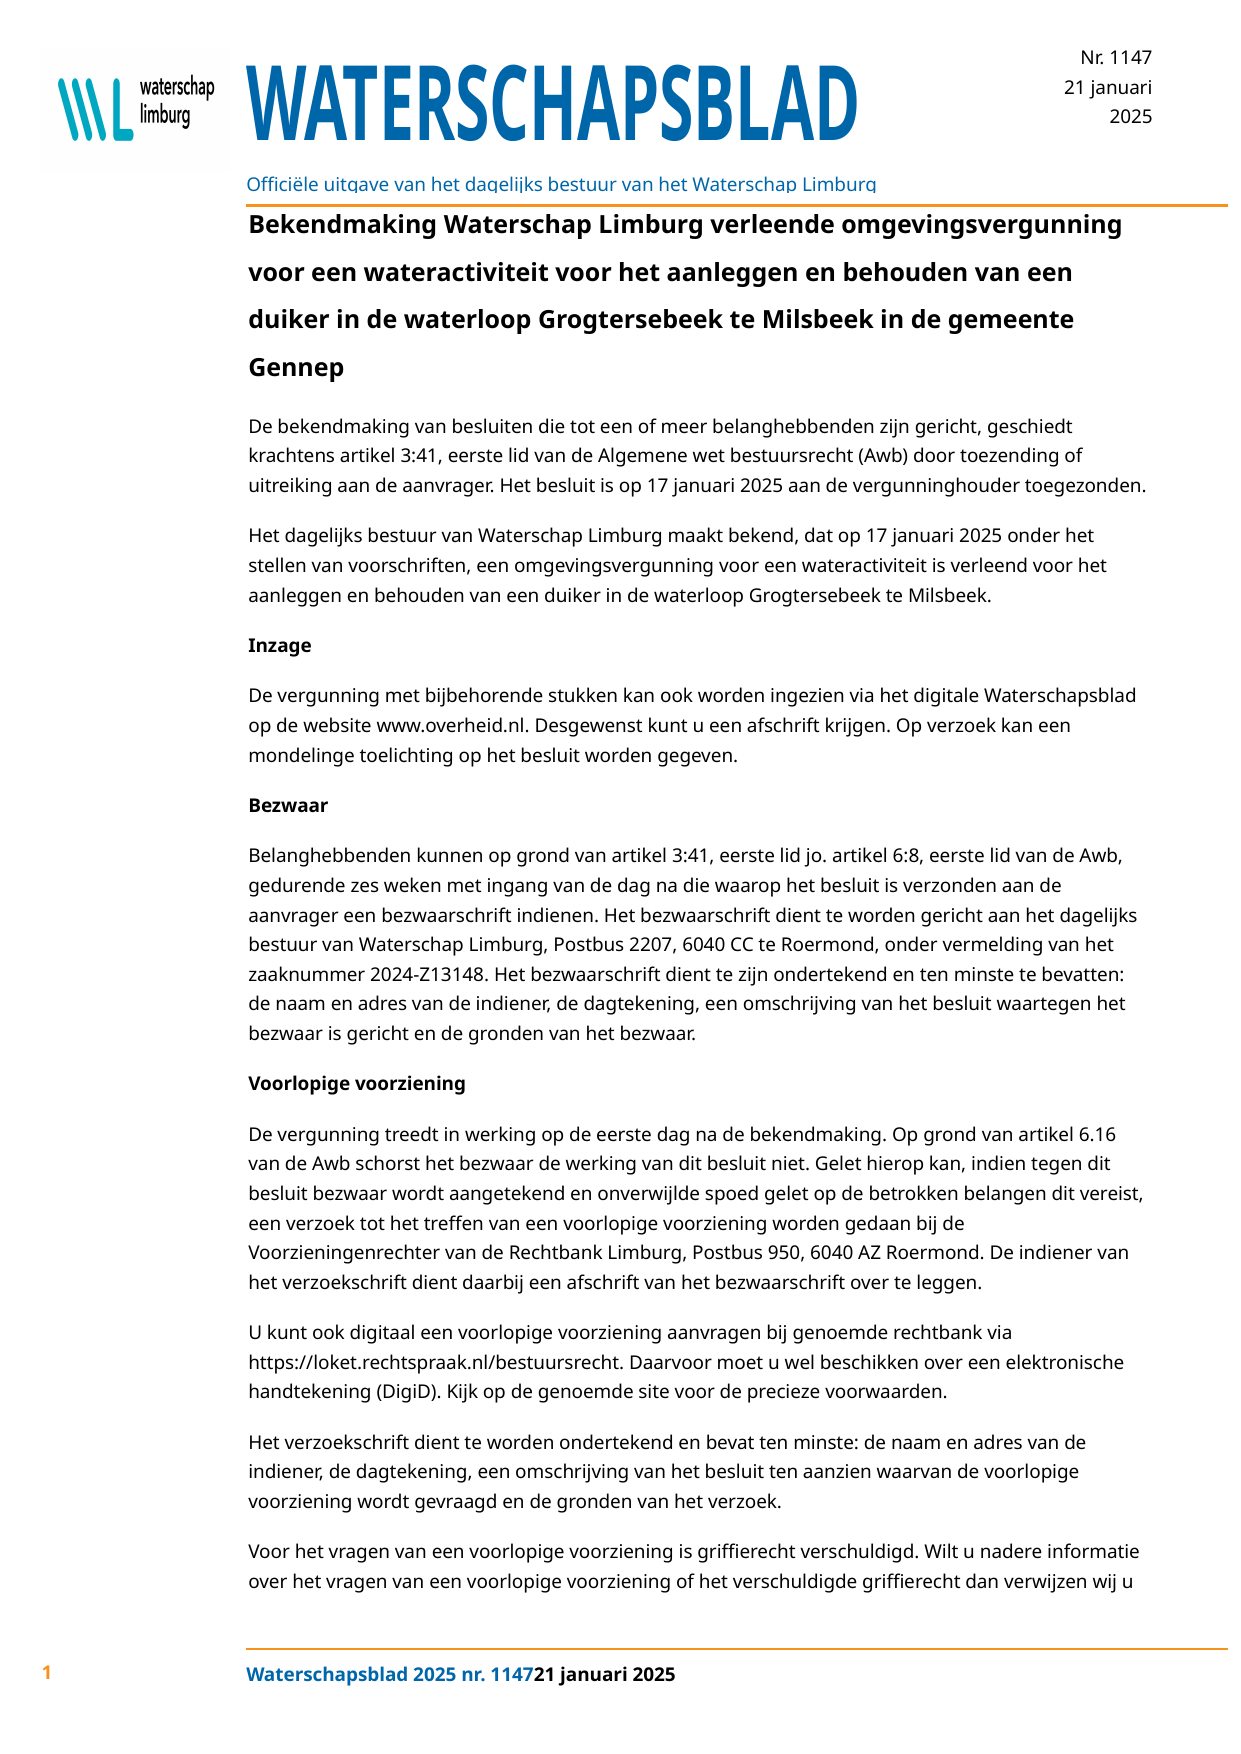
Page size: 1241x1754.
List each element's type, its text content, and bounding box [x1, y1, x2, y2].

text Belanghebbenden kunnen op grond van artikel 3:41, eerste lid jo. artikel 6:8, eerste lid van de Awb, gedurende zes weken met ingang van de dag na die waarop het besluit is verzonden aan de aanvrager een bezwaarschrift indienen. Het bezwaarschrift dient te worden gericht aan het dagelijks bestuur van Waterschap Limburg, Postbus 2207, 6040 CC te Roermond, onder vermelding van het zaaknummer 2024-Z13148. Het bezwaarschrift dient te zijn ondertekend en ten minste te bevatten: de naam en adres van de indiener, de dagtekening, een omschrijving van het besluit waartegen het bezwaar is gericht en de gronden van het bezwaar. [248, 843, 1152, 1046]
text De bekendmaking van besluiten die tot een of meer belanghebbenden zijn gericht, geschiedt krachtens artikel 3:41, eerste lid van de Algemene wet bestuursrecht (Awb) door toezending of uitreiking aan de aanvrager. Het besluit is op 17 januari 2025 aan de vergunninghouder toegezonden. [248, 413, 1152, 498]
picture [41, 47, 231, 172]
text Voor het vragen van een voorlopige voorziening is griffierecht verschuldigd. Wilt u nadere informatie over het vragen van een voorlopige voorziening of het verschuldigde griffierecht dan verwijzen wij u [248, 1538, 1152, 1594]
text Voorlopige voorziening [248, 1071, 1152, 1096]
text De vergunning met bijbehorende stukken kan ook worden ingezien via het digitale Waterschapsblad op de website www.overheid.nl. Desgewenst kunt u een afschrift krijgen. Op verzoek kan een mondelinge toelichting op het besluit worden gegeven. [248, 683, 1152, 768]
text Bezwaar [248, 792, 1152, 818]
text Het dagelijks bestuur van Waterschap Limburg maakt bekend, dat op 17 januari 2025 onder het stellen van voorschriften, een omgevingsvergunning voor een wateractiviteit is verleend voor het aanleggen en behouden van een duiker in de waterloop Grogtersebeek te Milsbeek. [248, 523, 1152, 608]
text Bekendmaking Waterschap Limburg verleende omgevingsvergunning voor een wateractiviteit voor het aanleggen en behouden van een duiker in de waterloop Grogtersebeek te Milsbeek in de gemeente Gennep [248, 207, 1152, 384]
text De vergunning treedt in werking op de eerste dag na de bekendmaking. Op grond van artikel 6.16 van de Awb schorst het bezwaar de werking van dit besluit niet. Gelet hierop kan, indien tegen dit besluit bezwaar wordt aangetekend en onverwijlde spoed gelet op de betrokken belangen dit vereist, een verzoek tot het treffen van een voorlopige voorziening worden gedaan bij de Voorzieningenrechter van de Rechtbank Limburg, Postbus 950, 6040 AZ Roermond. De indiener van het verzoekschrift dient daarbij een afschrift van het bezwaarschrift over te leggen. [248, 1121, 1152, 1295]
text Inzage [248, 632, 1152, 658]
text Het verzoekschrift dient te worden ondertekend en bevat ten minste: de naam en adres van de indiener, de dagtekening, een omschrijving van het besluit ten aanzien waarvan de voorlopige voorziening wordt gevraagd en de gronden van het verzoek. [248, 1429, 1152, 1514]
text U kunt ook digitaal een voorlopige voorziening aanvragen bij genoemde rechtbank via https://loket.rechtspraak.nl/bestuursrecht. Daarvoor moet u wel beschikken over een elektronische handtekening (DigiD). Kijk op de genoemde site voor de precieze voorwaarden. [248, 1319, 1152, 1404]
